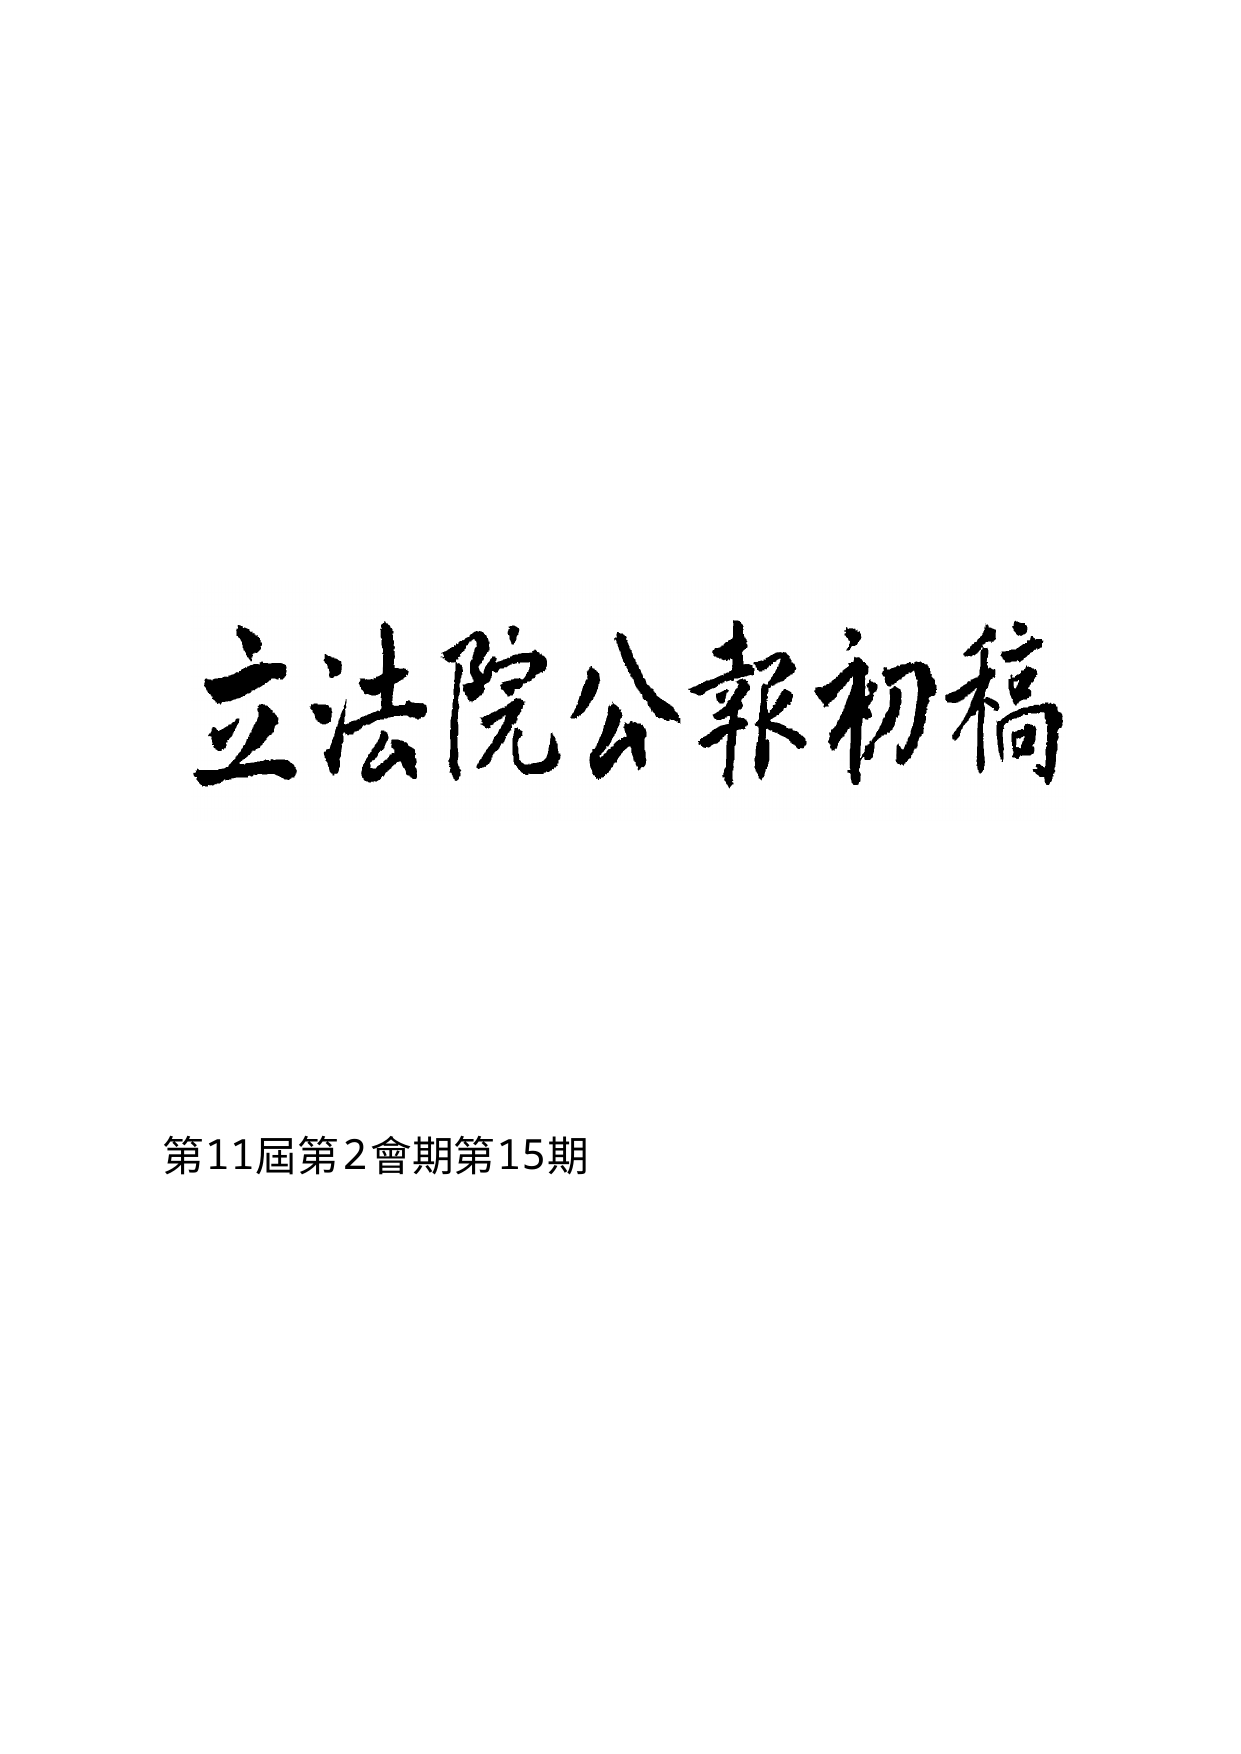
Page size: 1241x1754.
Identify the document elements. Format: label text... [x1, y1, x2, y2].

table_header [151, 406, 1098, 902]
table_header 第11屆第2會期第15期 [151, 1089, 617, 1234]
